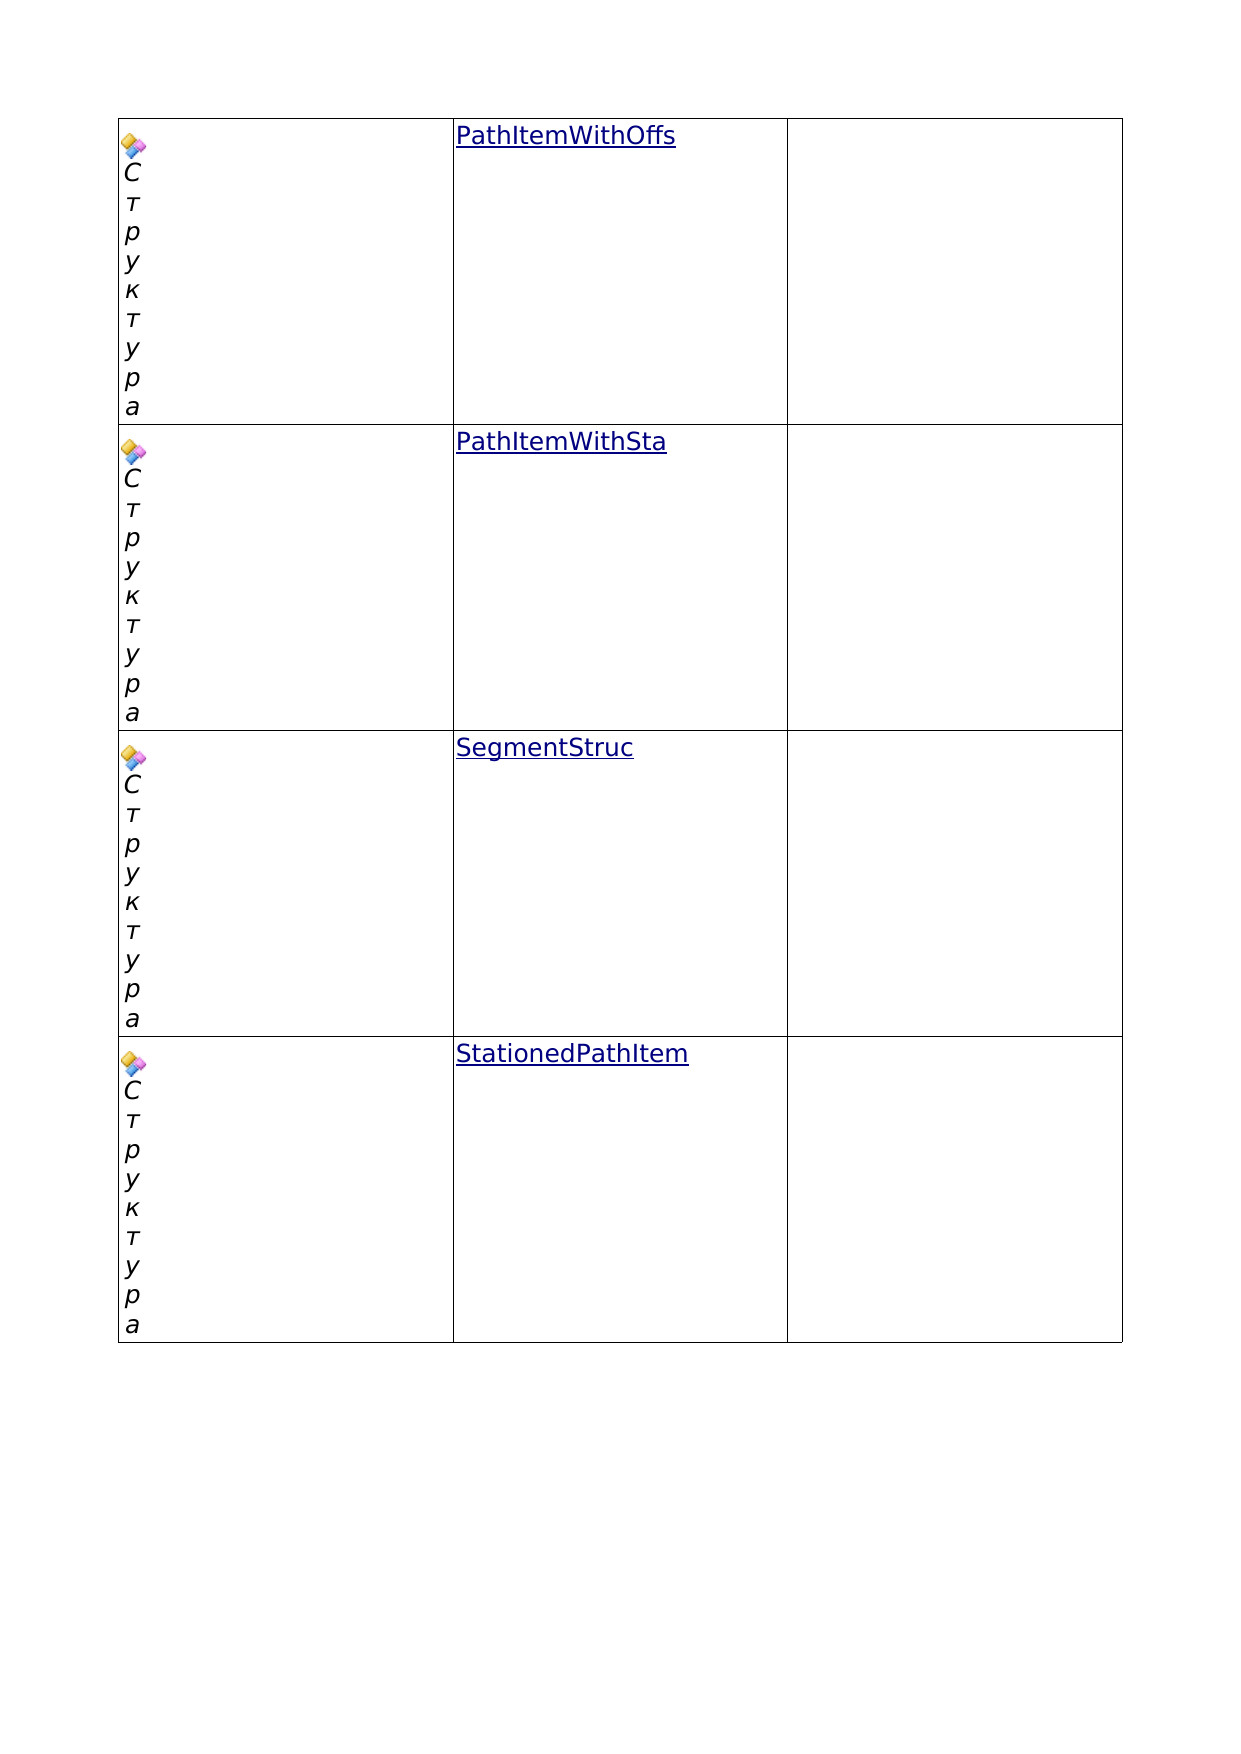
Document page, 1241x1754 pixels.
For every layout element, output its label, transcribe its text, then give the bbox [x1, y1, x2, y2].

table_cell [119, 425, 453, 730]
picture [121, 439, 147, 465]
table_cell SegmentStruc [454, 731, 787, 1036]
table_cell [788, 119, 1122, 424]
picture [121, 1051, 147, 1077]
picture [121, 745, 147, 771]
table_cell [119, 1037, 453, 1342]
table_cell [119, 731, 453, 1036]
table_cell [788, 731, 1122, 1036]
table_cell [788, 425, 1122, 730]
picture [121, 133, 147, 159]
table_cell StationedPathItem [454, 1037, 787, 1342]
table_cell PathItemWithOffs [454, 119, 787, 424]
table_cell [119, 119, 453, 424]
table_cell [788, 1037, 1122, 1342]
table_cell PathItemWithSta [454, 425, 787, 730]
